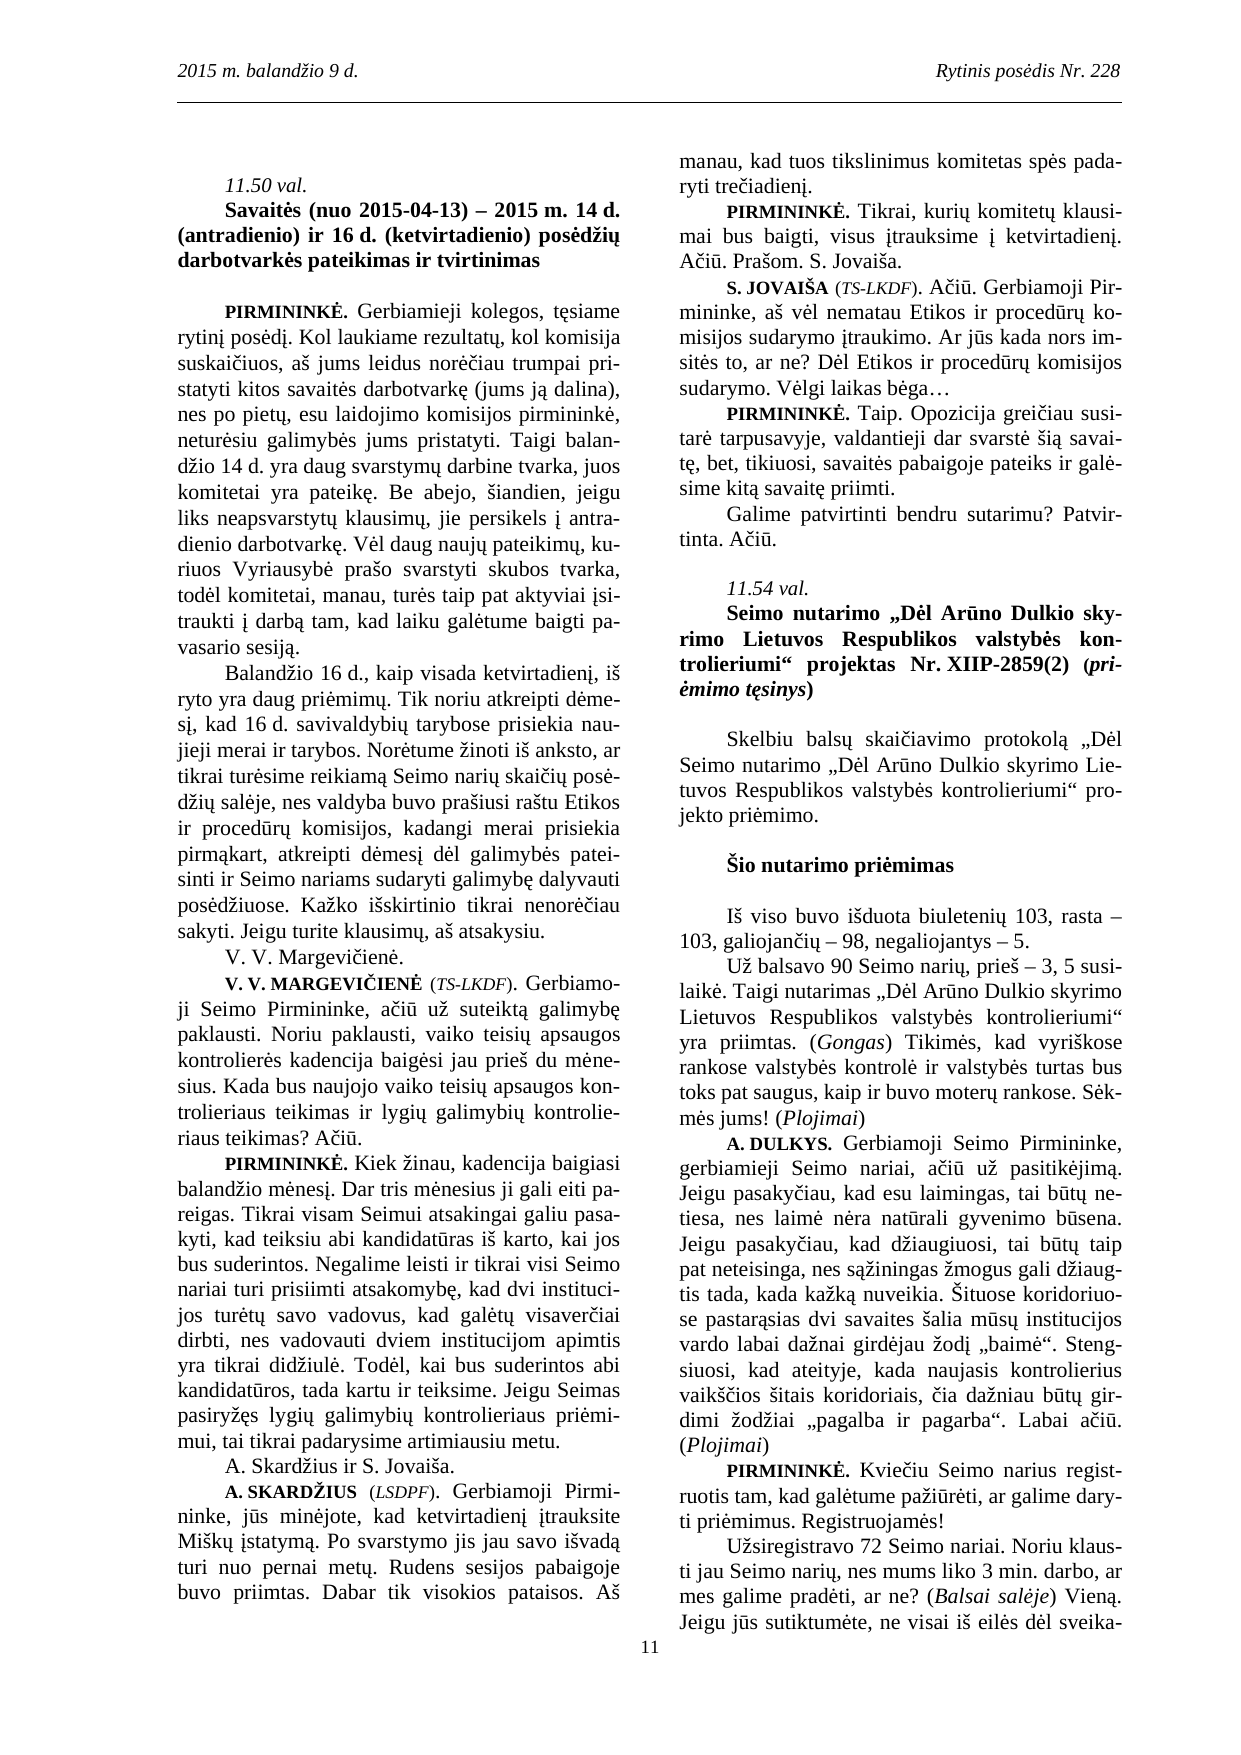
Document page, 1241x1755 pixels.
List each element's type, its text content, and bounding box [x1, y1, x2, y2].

text ma­nau, kad tuos tiks­li­ni­mus ko­mi­te­tas spės pa­da­ry­ti tre­čia­die­nį. [679, 148, 1122, 198]
text Sei­mo nu­ta­ri­mo „Dėl Arū­no Dul­kio sky­rimo Lie­tu­vos Res­pub­li­kos vals­ty­bės kon­trolieriu­mi“ pro­jek­tas Nr. XIIP-2859(2) (pri­ėmi­mo tę­si­nys) [679, 600, 1122, 701]
text Skel­biu bal­sų skai­čia­vi­mo pro­to­ko­lą „Dėl Sei­mo nu­ta­ri­mo „Dėl Arū­no Dul­kio sky­ri­mo Lie­tu­vos Res­pub­li­kos vals­ty­bės kon­tro­lie­riu­mi“ pro­jek­to pri­ėmi­mo. [679, 726, 1122, 827]
text PIRMININKĖ. Taip. Opo­zi­ci­ja grei­čiau su­si­ta­rė tar­pu­sa­vy­je, val­dan­tie­ji dar svars­tė šią sa­vai­tę, bet, ti­kiuo­si, sa­vai­tės pa­bai­go­je pa­teiks ir ga­lė­si­me ki­tą sa­vai­tę pri­im­ti. [679, 400, 1122, 501]
text PIRMININKĖ. Kvie­čiu Sei­mo na­rius re­gist­ruo­tis tam, kad ga­lė­tu­me pa­žiū­rė­ti, ar ga­li­me da­ry­ti pri­ėmi­mus. Re­gist­ruo­ja­mės! [679, 1457, 1122, 1533]
text Už bal­sa­vo 90 Sei­mo na­rių, prieš – 3, 5 su­si­lai­kė. Tai­gi nu­ta­ri­mas „Dėl Arū­no Dul­kio sky­ri­mo Lie­tu­vos Res­pub­li­kos vals­ty­bės kon­tro­lie­riu­mi“ yra pri­im­tas. (Gon­gas) Ti­ki­mės, kad vy­riš­ko­se ran­ko­se vals­ty­bės kon­tro­lė ir vals­ty­bės tur­tas bus toks pat sau­gus, kaip ir bu­vo mo­te­rų ran­ko­se. Sėk­mės jums! (Plo­ji­mai) [679, 953, 1122, 1130]
text Už­si­re­gist­ra­vo 72 Sei­mo na­riai. No­riu klaus­ti jau Sei­mo na­rių, nes mums li­ko 3 min. dar­bo, ar mes ga­li­me pra­dė­ti, ar ne? (Bal­sai sa­lė­je) Vie­ną. Jei­gu jūs su­tik­tu­mė­te, ne vi­sai iš ei­lės dėl svei­ka­ [679, 1533, 1122, 1634]
text A. SKARDŽIUS (LSDPF). Ger­bia­mo­ji Pir­mi­nin­ke, jūs mi­nė­jo­te, kad ket­vir­ta­die­nį įtrauk­si­te Miš­kų įsta­ty­mą. Po svars­ty­mo jis jau sa­vo iš­va­dą tu­ri nuo per­nai me­tų. Ru­dens se­si­jos pa­bai­go­je bu­vo pri­im­tas. Da­bar tik vi­so­kios pa­tai­sos. Aš [177, 1478, 620, 1604]
text S. JOVAIŠA (TS-LKDF). Ačiū. Ger­bia­mo­ji Pir­mi­nin­ke, aš vėl ne­ma­tau Eti­kos ir pro­ce­dū­rų ko­mi­si­jos su­da­ry­mo įtrau­ki­mo. Ar jūs ka­da nors im­si­tės to, ar ne? Dėl Eti­kos ir pro­ce­dū­rų ko­mi­si­jos su­da­ry­mo. Vėl­gi lai­kas bė­ga… [679, 274, 1122, 400]
text V. V. Mar­ge­vi­čie­nė. [177, 944, 620, 969]
text Šio nu­ta­ri­mo pri­ėmi­mas [679, 852, 1122, 878]
text A. Skar­džius ir S. Jo­vai­ša. [177, 1453, 620, 1478]
text A. DULKYS. Ger­bia­mo­ji Sei­mo Pir­mi­nin­ke, ger­bia­mie­ji Sei­mo na­riai, ačiū už pa­si­ti­kė­ji­mą. Jei­gu pa­sa­ky­čiau, kad esu lai­min­gas, tai bū­tų ne­tie­sa, nes lai­mė nė­ra na­tū­ra­li gy­ve­ni­mo bū­se­na. Jei­gu pa­sa­ky­čiau, kad džiau­giuo­si, tai bū­tų taip pat ne­tei­sin­ga, nes są­ži­nin­gas žmo­gus ga­li džiaug­tis ta­da, ka­da kaž­ką nu­vei­kia. Ši­tuo­se ko­ri­do­riuo­se pas­ta­rą­sias dvi sa­vai­tes ša­lia mū­sų ins­ti­tu­ci­jos var­do la­bai daž­nai gir­dė­jau žo­dį „bai­mė“. Steng­siuo­si, kad at­ei­ty­je, ka­da nau­ja­sis kon­tro­lie­rius vaikš­čios ši­tais ko­ri­do­riais, čia daž­niau bū­tų gir­dimi žo­džiai „pa­gal­ba ir pa­gar­ba“. La­bai ačiū. (Plo­ji­mai) [679, 1130, 1122, 1457]
text 11.50 val. [224, 173, 620, 197]
text PIRMININKĖ. Tik­rai, ku­rių ko­mi­te­tų klau­si­mai bus baig­ti, vi­sus įtrauk­si­me į ket­vir­ta­die­nį. Ačiū. Pra­šom. S. Jo­vai­ša. [679, 198, 1122, 274]
text PIRMININKĖ. Kiek ži­nau, ka­den­ci­ja bai­gia­si ba­lan­džio mė­ne­sį. Dar tris mė­ne­sius ji ga­li ei­ti pa­rei­gas. Tik­rai vi­sam Sei­mui at­sa­kin­gai ga­liu pa­sa­ky­ti, kad teik­siu abi kan­di­da­tū­ras iš kar­to, kai jos bus su­de­rin­tos. Ne­ga­li­me leis­ti ir tik­rai vi­si Sei­mo na­riai tu­ri pri­si­im­ti at­sa­ko­my­bę, kad dvi ins­ti­tu­ci­jos tu­rė­tų sa­vo va­do­vus, kad ga­lė­tų vi­sa­ver­čiai dirb­ti, nes va­do­vau­ti dviem ins­ti­tu­ci­jom ap­im­tis yra tik­rai di­džiu­lė. To­dėl, kai bus su­de­rin­tos abi kan­di­da­tū­ros, ta­da kar­tu ir teik­si­me. Jei­gu Sei­mas pa­si­ry­žęs ly­gių ga­li­my­bių kon­tro­lie­riaus pri­ėmi­mui, tai tik­rai pa­da­ry­si­me ar­ti­miau­siu me­tu. [177, 1150, 620, 1453]
text V. V. MARGEVIČIENĖ (TS-LKDF). Ger­bia­mo­ji Sei­mo Pir­mi­nin­ke, ačiū už su­teik­tą ga­li­my­bę pa­klaus­ti. No­riu pa­klaus­ti, vai­ko tei­sių ap­sau­gos kon­tro­lie­rės ka­den­ci­ja bai­gė­si jau prieš du mė­ne­sius. Ka­da bus nau­jo­jo vai­ko tei­sių ap­sau­gos kon­tro­lie­riaus tei­ki­mas ir ly­gių ga­li­my­bių kon­tro­lie­riaus tei­ki­mas? Ačiū. [177, 969, 620, 1150]
text 11.54 val. [726, 576, 1122, 600]
text Ga­li­me pa­tvir­tin­ti ben­dru su­ta­ri­mu? Pa­tvir­tin­ta. Ačiū. [679, 501, 1122, 551]
text Ba­lan­džio 16 d., kaip vi­sa­da ket­vir­ta­die­nį, iš ry­to yra daug pri­ėmi­mų. Tik no­riu at­kreip­ti dė­me­sį, kad 16 d. sa­vi­val­dy­bių ta­ry­bo­se pri­sie­kia nau­jie­ji me­rai ir ta­ry­bos. No­rė­tu­me ži­no­ti iš anks­to, ar tik­rai tu­rė­si­me rei­kia­mą Sei­mo na­rių skai­čių po­sė­džių sa­lė­je, nes val­dy­ba bu­vo pra­šiu­si raš­tu Eti­kos ir pro­ce­dū­rų ko­mi­si­jos, ka­dan­gi me­rai pri­sie­kia pir­mą­kart, at­kreip­ti dė­me­sį dėl ga­li­my­bės pa­tei­sin­ti ir Sei­mo na­riams su­da­ry­ti ga­li­my­bę da­ly­vau­ti po­sė­džiuo­se. Kaž­ko iš­skir­ti­nio tik­rai ne­no­rė­čiau sa­ky­ti. Jei­gu tu­ri­te klau­si­mų, aš at­sa­ky­siu. [177, 659, 620, 944]
text Sa­vai­tės (nuo 2015-04-13) – 2015 m. 14 d. (ant­ra­die­nio) ir 16 d. (ket­vir­ta­die­nio) po­sė­džių dar­bo­tvarkės pa­tei­ki­mas ir tvir­ti­ni­mas [177, 197, 620, 273]
text Iš vi­so bu­vo iš­duo­ta biu­le­te­nių 103, ras­ta – 103, ga­lio­jan­čių – 98, ne­ga­lio­jan­tys – 5. [679, 903, 1122, 953]
text PIRMININKĖ. Ger­bia­mie­ji ko­le­gos, tę­sia­me ry­ti­nį po­sė­dį. Kol lau­kia­me re­zul­ta­tų, kol ko­mi­si­ja su­skai­čiuos, aš jums lei­dus no­rė­čiau trum­pai pri­sta­ty­ti ki­tos sa­vai­tės dar­bo­tvarkę (jums ją da­li­na), nes po pie­tų, esu lai­do­ji­mo ko­mi­si­jos pir­mi­nin­kė, ne­tu­rė­siu ga­li­my­bės jums pri­sta­ty­ti. Tai­gi ba­lan­džio 14 d. yra daug svars­ty­mų dar­bi­ne tvar­ka, juos ko­mi­te­tai yra pa­tei­kę. Be abe­jo, šian­dien, jei­gu liks ne­ap­svars­ty­tų klau­si­mų, jie per­si­kels į ant­ra­die­nio dar­bo­tvarkę. Vėl daug nau­jų pa­tei­ki­mų, ku­riuos Vy­riau­sy­bė pra­šo svars­ty­ti sku­bos tvar­ka, to­dėl ko­mi­te­tai, ma­nau, tu­rės taip pat ak­ty­viai įsi­trauk­ti į dar­bą tam, kad lai­ku ga­lė­tu­me baig­ti pa­va­sa­rio se­si­ją. [177, 298, 620, 659]
